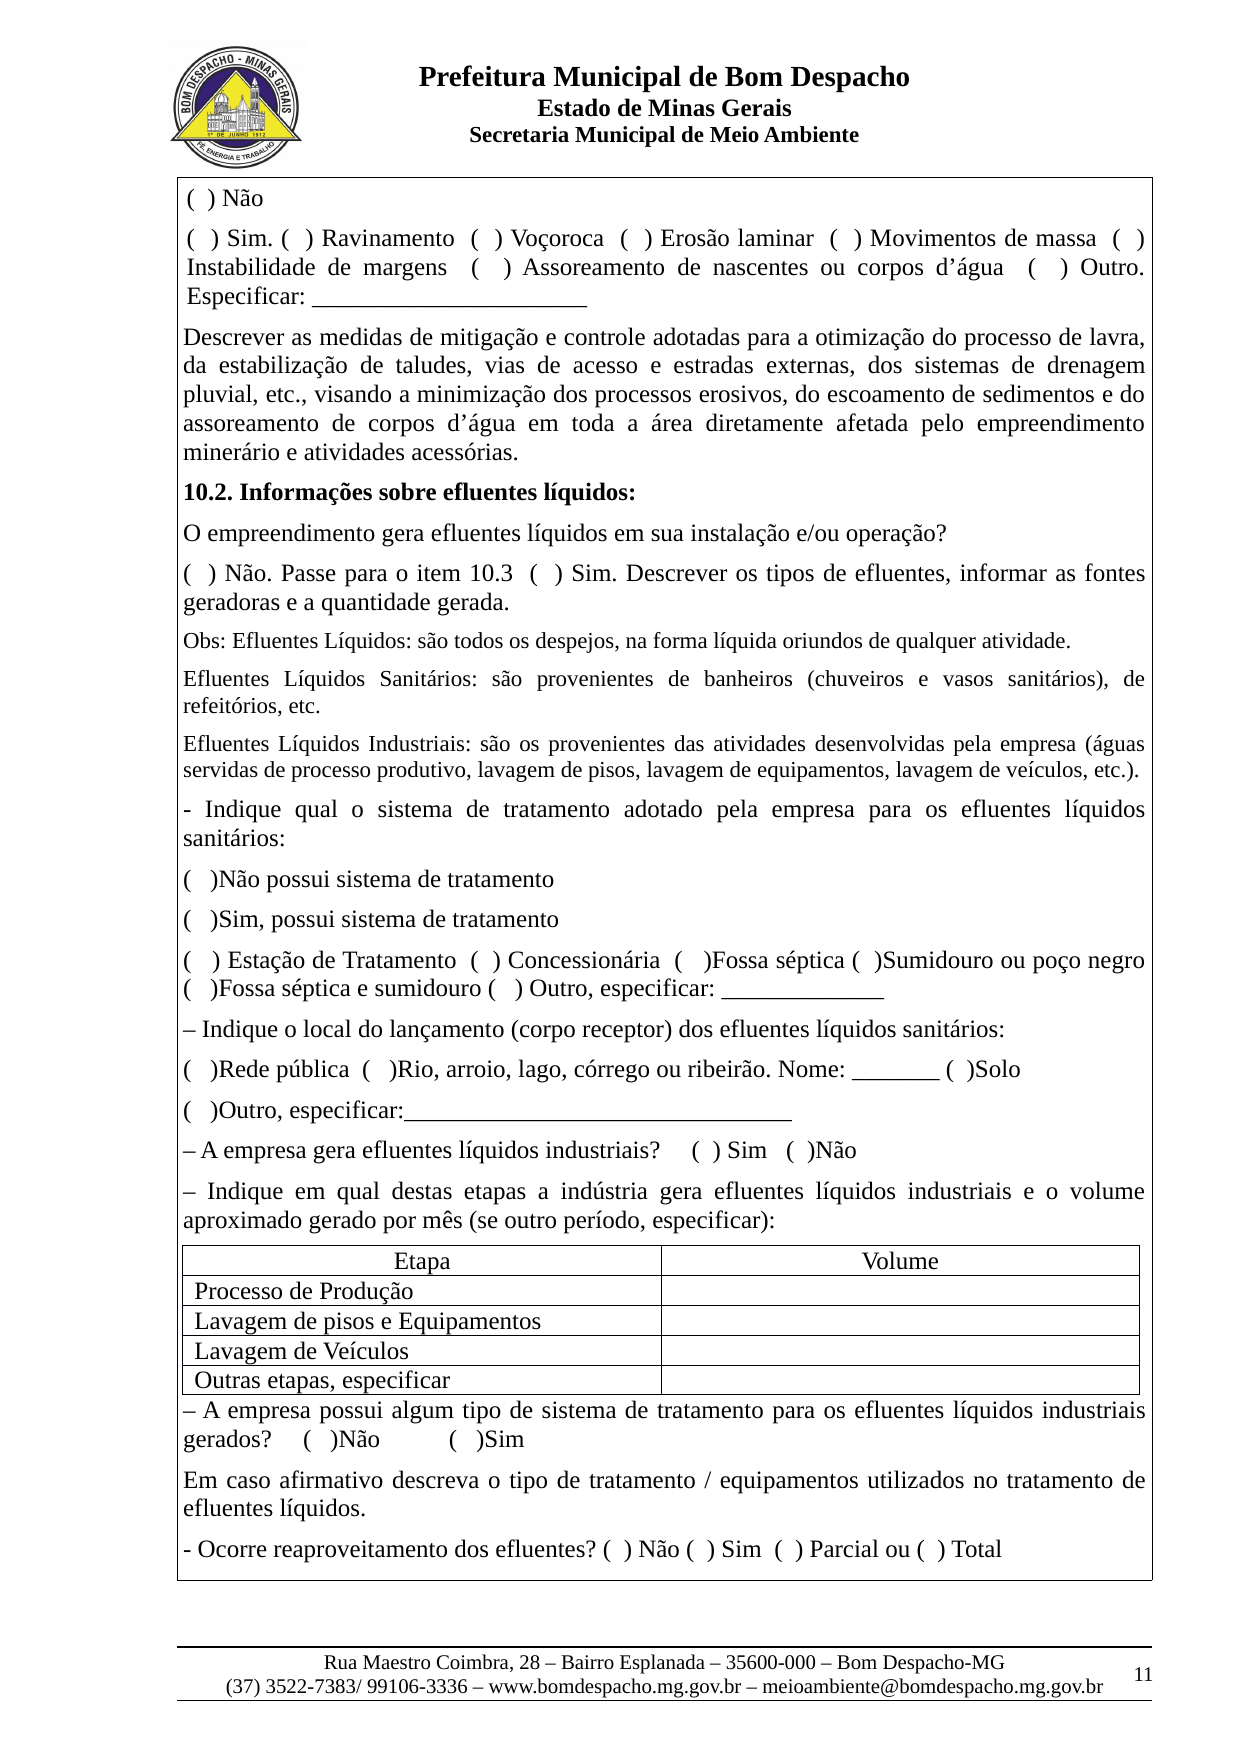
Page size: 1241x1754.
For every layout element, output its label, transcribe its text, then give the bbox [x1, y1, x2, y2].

table_cell ( ) Não ( ) Sim. ( ) Ravinamento ( ) Voçoroca ( ) Erosão laminar ( ) Movimentos de massa ( ) Instabilidade de margens ( ) Assoreamento de nascentes ou corpos d’água ( ) Outro. Especificar: ______________________ Descrever as medidas de mitigação e controle adotadas para a otimização do processo de lavra, da estabilização de taludes, vias de acesso e estradas externas, dos sistemas de drenagem pluvial, etc., visando a minimização dos processos erosivos, do escoamento de sedimentos e do assoreamento de corpos d’água em toda a área diretamente afetada pelo empreendimento minerário e atividades acessórias. 10.2. Informações sobre efluentes líquidos: O empreendimento gera efluentes líquidos em sua instalação e/ou operação? ( ) Não. Passe para o item 10.3 ( ) Sim. Descrever os tipos de efluentes, informar as fontes geradoras e a quantidade gerada. Obs: Efluentes Líquidos: são todos os despejos, na forma líquida oriundos de qualquer atividade. Efluentes Líquidos Sanitários: são provenientes de banheiros (chuveiros e vasos sanitários), de refeitórios, etc. Efluentes Líquidos Industriais: são os provenientes das atividades desenvolvidas pela empresa (águas servidas de processo produtivo, lavagem de pisos, lavagem de equipamentos, lavagem de veículos, etc.). - Indique qual o sistema de tratamento adotado pela empresa para os efluentes líquidos sanitários: ( )Não possui sistema de tratamento ( )Sim, possui sistema de tratamento ( ) Estação de Tratamento ( ) Concessionária ( )Fossa séptica ( )Sumidouro ou poço negro ( )Fossa séptica e sumidouro ( ) Outro, especificar: _____________ – Indique o local do lançamento (corpo receptor) dos efluentes líquidos sanitários: ( )Rede pública ( )Rio, arroio, lago, córrego ou ribeirão. Nome: _______ ( )Solo ( )Outro, especificar:_______________________________ – A empresa gera efluentes líquidos industriais? ( ) Sim ( )Não – Indique em qual destas etapas a indústria gera efluentes líquidos industriais e o volume aproximado gerado por mês (se outro período, especificar): – A empresa possui algum tipo de sistema de tratamento para os efluentes líquidos industriais gerados? ( )Não ( )Sim Em caso afirmativo descreva o tipo de tratamento / equipamentos utilizados no tratamento de efluentes líquidos. - Ocorre reaproveitamento dos efluentes? ( ) Não ( ) Sim ( ) Parcial ou ( ) Total [178, 178, 1152, 1580]
table_cell Lavagem de Veículos [183, 1336, 661, 1364]
table_header Volume [662, 1246, 1139, 1275]
table_cell Lavagem de pisos e Equipamentos [183, 1306, 661, 1335]
table_cell Outras etapas, especificar [183, 1366, 661, 1394]
table_cell [662, 1276, 1139, 1305]
picture [162, 39, 308, 174]
table_cell [662, 1366, 1139, 1394]
table_cell [662, 1336, 1139, 1364]
table_header Etapa [183, 1246, 661, 1275]
table_cell Processo de Produção [183, 1276, 661, 1305]
table_cell [662, 1306, 1139, 1335]
